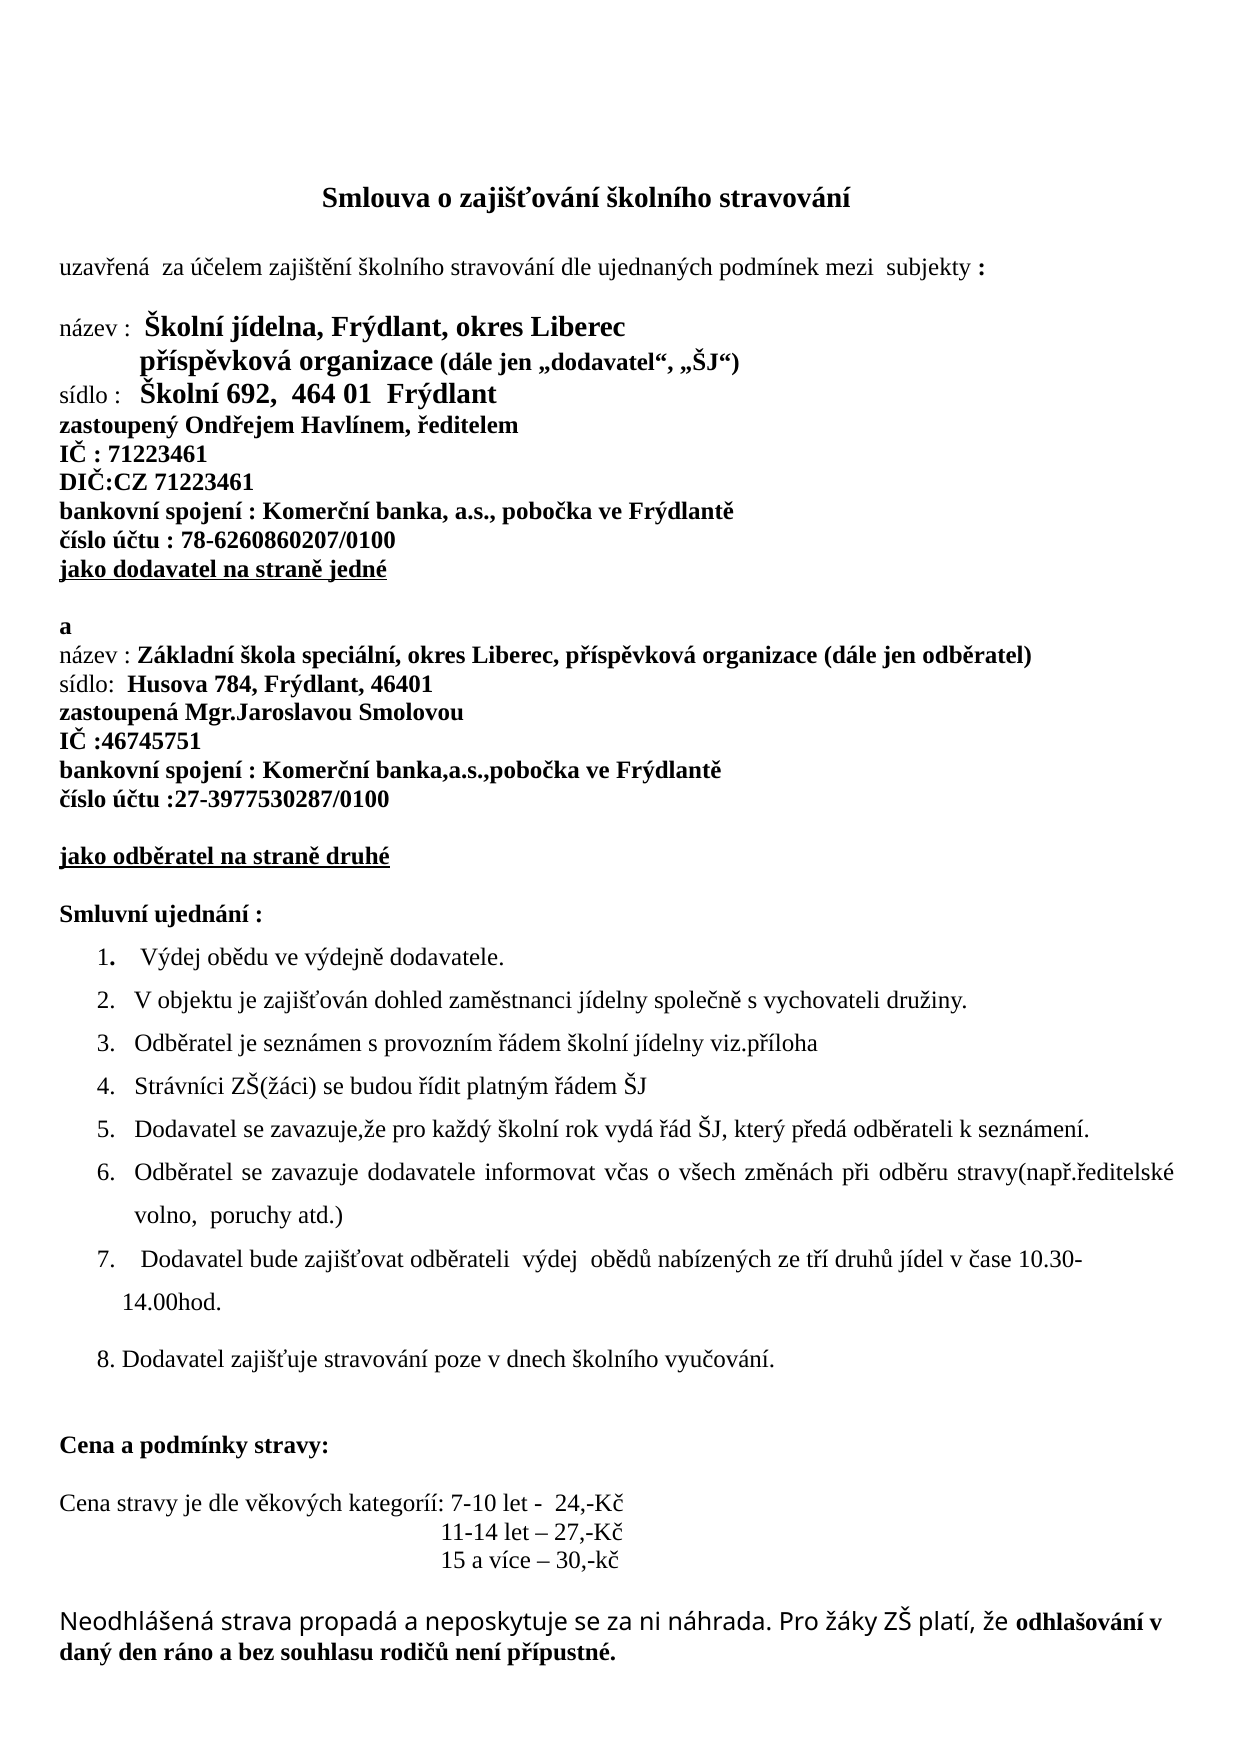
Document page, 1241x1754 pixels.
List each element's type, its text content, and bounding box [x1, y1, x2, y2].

text 2. V objektu je zajišťován dohled zaměstnanci jídelny společně s vychovateli družiny. [59, 985, 1222, 1014]
text sídlo : Školní 692, 464 01 Frýdlant [59, 376, 1222, 410]
text sídlo: Husova 784, Frýdlant, 46401 [59, 669, 1222, 697]
text bankovní spojení : Komerční banka, a.s., pobočka ve Frýdlantě [59, 496, 1222, 525]
list Strávníci ZŠ(žáci) se budou řídit platným řádem ŠJ [97, 1071, 1175, 1100]
text Smlouva o zajišťování školního stravování [59, 180, 1222, 213]
text a [59, 611, 1222, 640]
text IČ : 71223461 [59, 439, 1222, 467]
text 11-14 let – 27,-Kč [59, 1517, 1175, 1546]
text Cena a podmínky stravy: [59, 1431, 1175, 1459]
list Odběratel se zavazuje dodavatele informovat včas o všech změnách při odběru stravy(např.ředitelské volno, poruchy atd.) [97, 1157, 1175, 1229]
text 14.00hod. [59, 1287, 1175, 1316]
text číslo účtu :27-3977530287/0100 [59, 784, 1222, 812]
text Neodhlášená strava propadá a neposkytuje se za ni náhrada. Pro žáky ZŠ platí, že odhlašování v daný den ráno a bez souhlasu rodičů není přípustné. [59, 1603, 1175, 1666]
text 8. Dodavatel zajišťuje stravování poze v dnech školního vyučování. [59, 1344, 1175, 1373]
text DIČ:CZ 71223461 [59, 467, 1222, 496]
text příspěvková organizace (dále jen „dodavatel“, „ŠJ“) [59, 343, 1222, 376]
text bankovní spojení : Komerční banka,a.s.,pobočka ve Frýdlantě [59, 755, 1222, 784]
list Odběratel je seznámen s provozním řádem školní jídelny viz.příloha [97, 1028, 1175, 1057]
text Smluvní ujednání : [59, 899, 1222, 927]
text 15 a více – 30,-kč [59, 1546, 1175, 1574]
text Cena stravy je dle věkových kategoríí: 7-10 let - 24,-Kč [59, 1488, 1175, 1517]
text jako odběratel na straně druhé [59, 841, 1222, 870]
text 1. Výdej obědu ve výdejně dodavatele. [59, 942, 1222, 971]
list Dodavatel se zavazuje,že pro každý školní rok vydá řád ŠJ, který předá odběrateli k seznámení. [97, 1114, 1175, 1143]
text název : Školní jídelna, Frýdlant, okres Liberec [59, 309, 1222, 343]
text uzavřená za účelem zajištění školního stravování dle ujednaných podmínek mezi subjekty : [59, 252, 1222, 281]
text zastoupená Mgr.Jaroslavou Smolovou [59, 697, 1222, 726]
text název : Základní škola speciální, okres Liberec, příspěvková organizace (dále jen odběratel) [59, 640, 1222, 669]
text jako dodavatel na straně jedné [59, 554, 1222, 582]
text číslo účtu : 78-6260860207/0100 [59, 525, 1222, 554]
text zastoupený Ondřejem Havlínem, ředitelem [59, 410, 1222, 439]
list Dodavatel bude zajišťovat odběrateli výdej obědů nabízených ze tří druhů jídel v čase 10.30- [97, 1244, 1175, 1272]
text IČ :46745751 [59, 726, 1222, 755]
